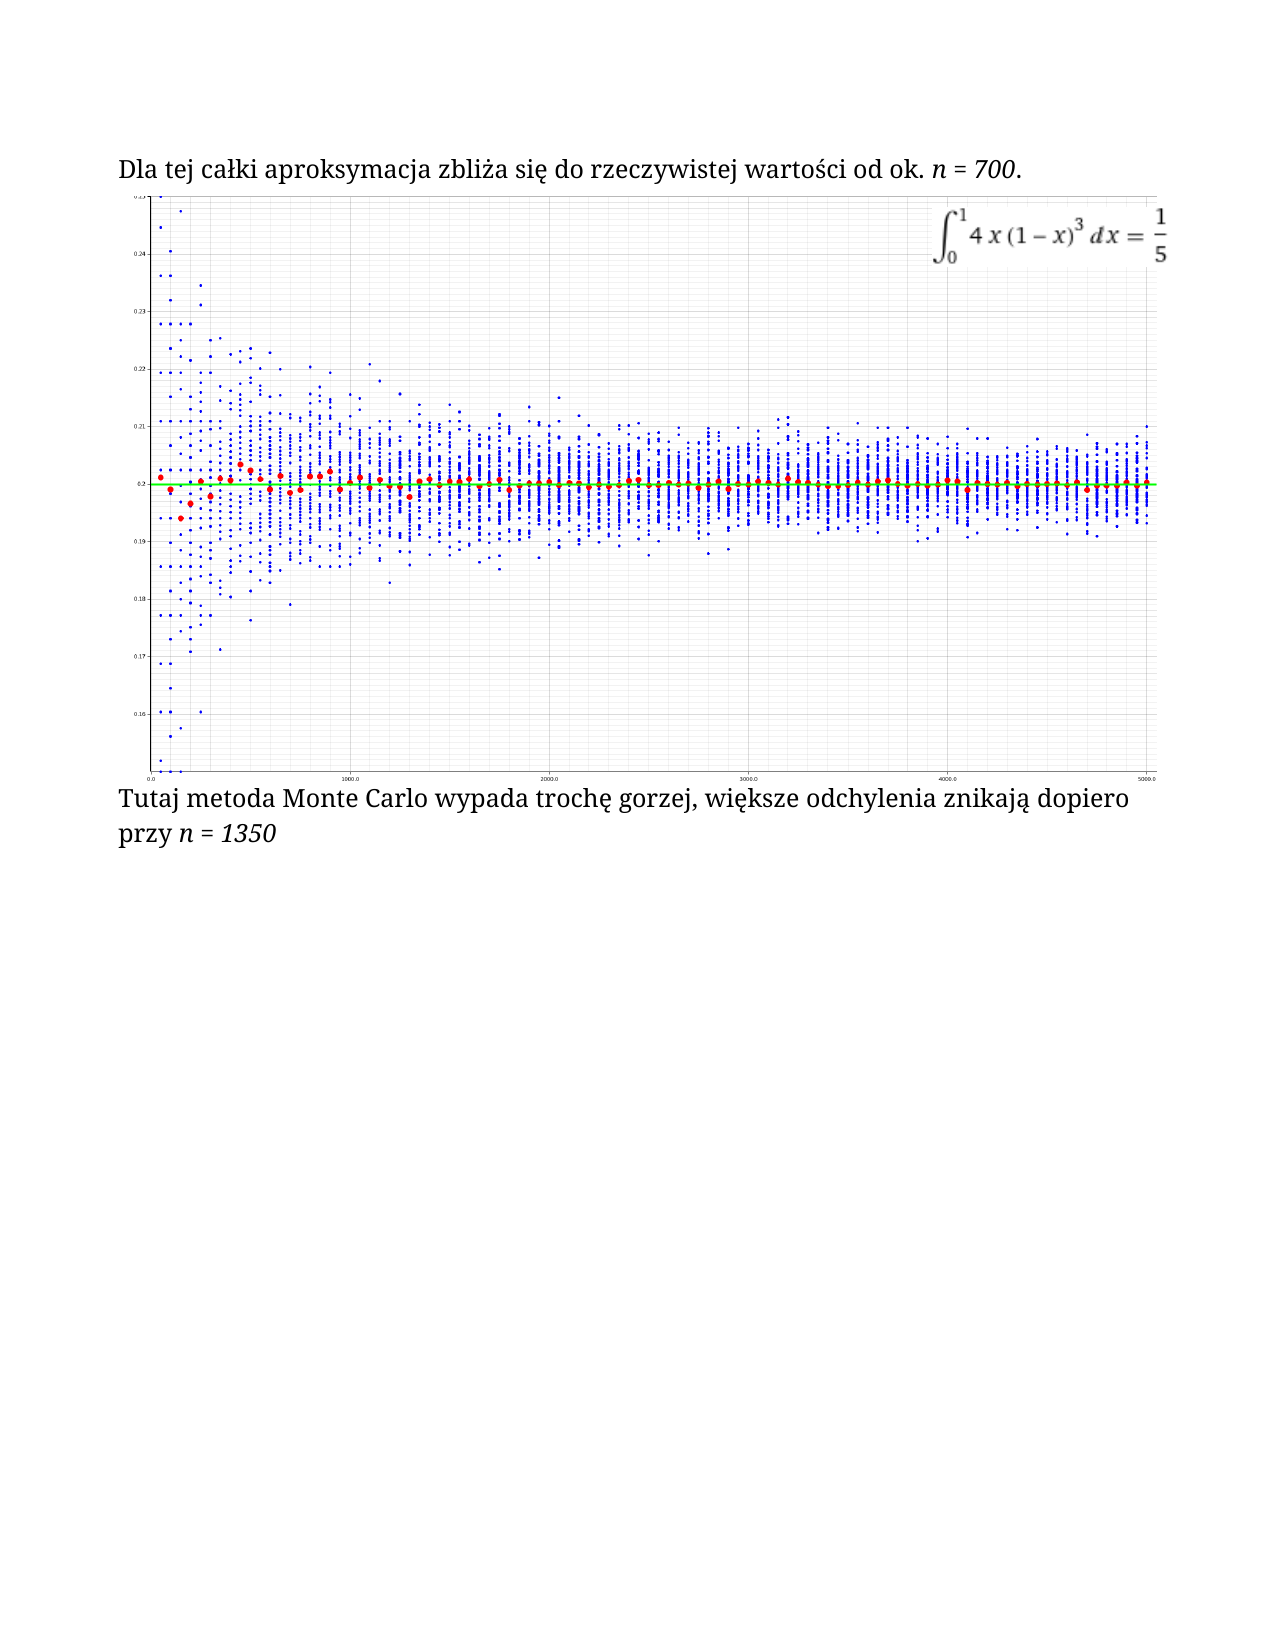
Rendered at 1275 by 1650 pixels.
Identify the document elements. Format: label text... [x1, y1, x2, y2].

picture [118, 196, 1172, 782]
text [118, 186, 1157, 196]
text Dla tej całki aproksymacja zbliża się do rzeczywistej wartości od ok. n = 700. [118, 152, 1157, 186]
text Tutaj metoda Monte Carlo wypada trochę gorzej, większe odchylenia znikają dopiero przy n = 1350 [118, 782, 1157, 849]
